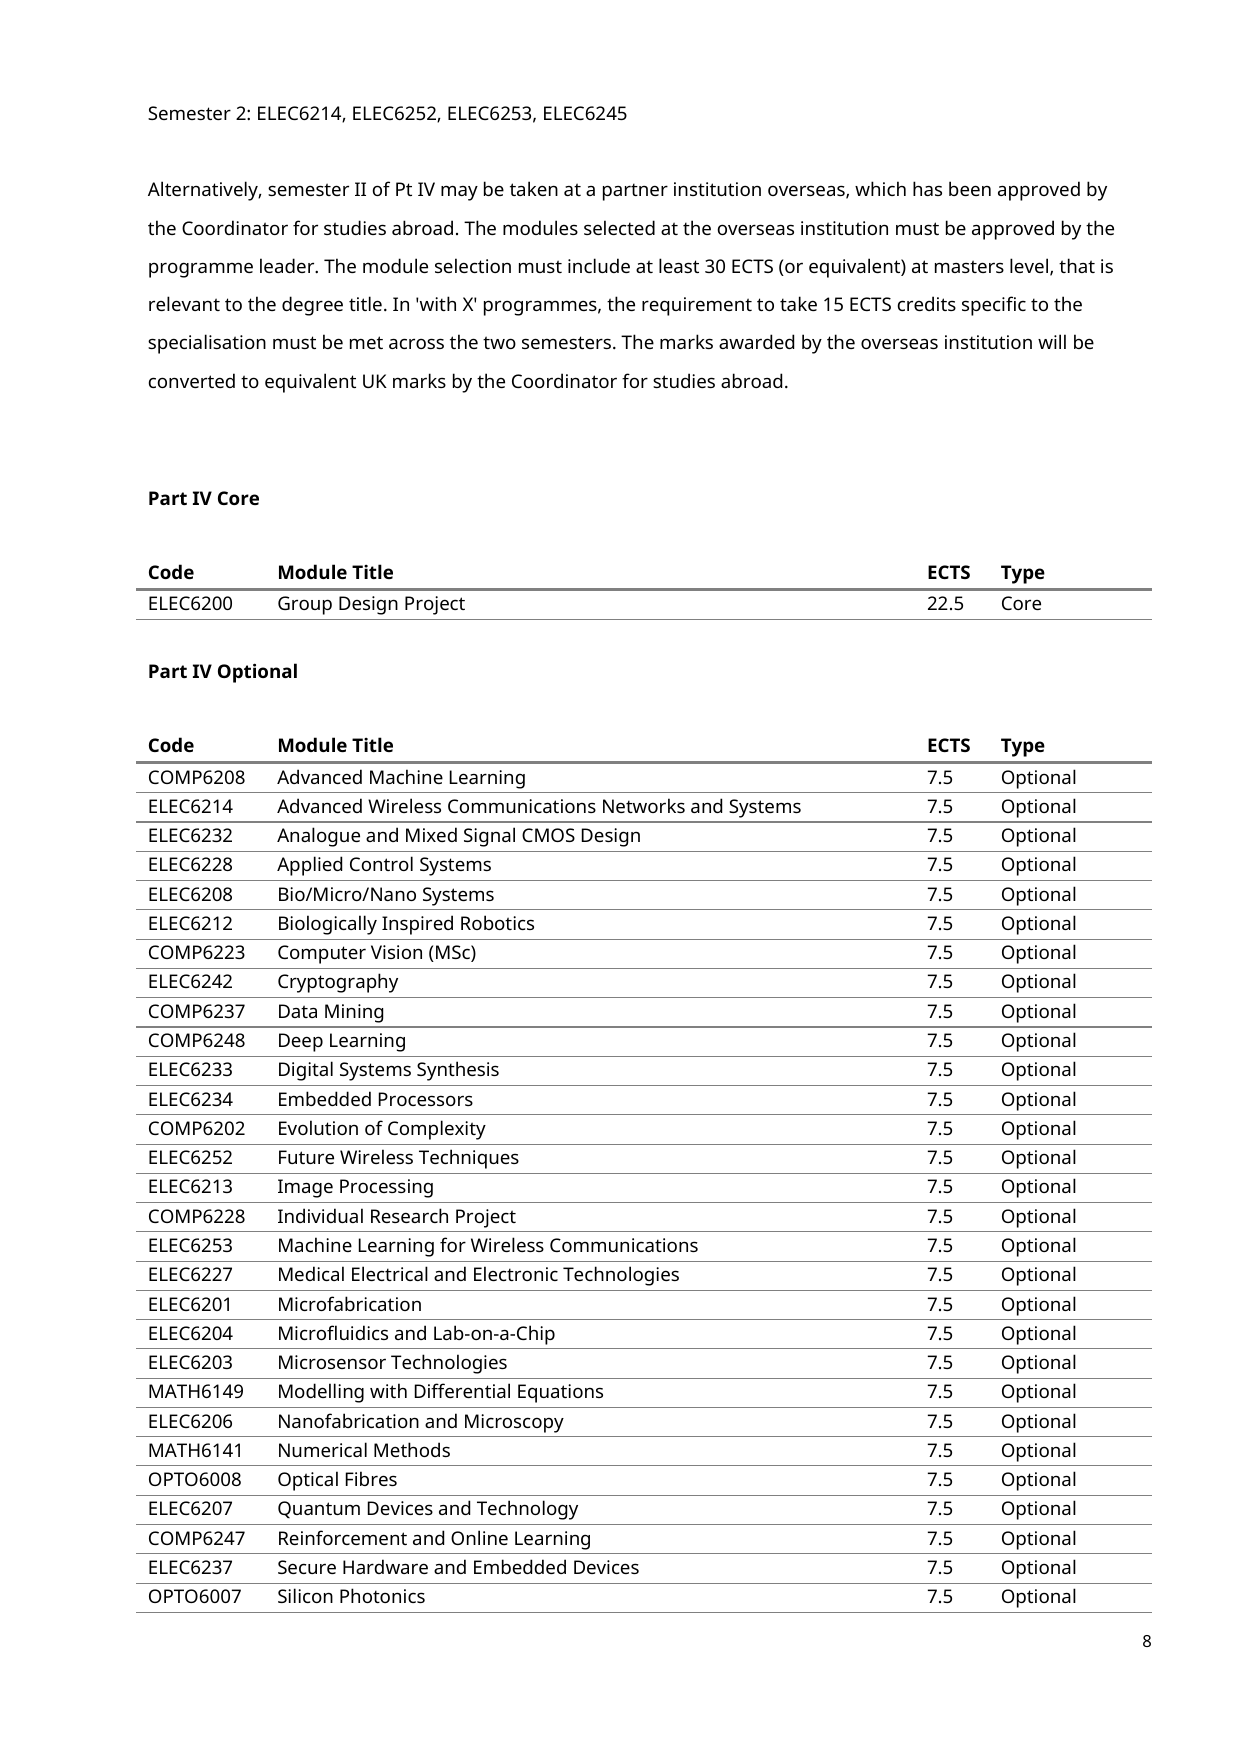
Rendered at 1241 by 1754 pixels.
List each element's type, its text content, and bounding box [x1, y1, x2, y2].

table_cell Optional [989, 1379, 1152, 1407]
table_cell 7.5 [916, 793, 989, 821]
table_cell Type [989, 733, 1152, 761]
table_cell Optional [989, 1554, 1152, 1582]
table_cell 7.5 [916, 940, 989, 968]
table_cell COMP6247 [136, 1525, 266, 1553]
table_cell ELEC6200 [136, 591, 266, 619]
table_cell COMP6208 [136, 764, 266, 792]
table_cell Module Title [266, 733, 916, 761]
table_cell ELEC6242 [136, 969, 266, 997]
table_cell Computer Vision (MSc) [266, 940, 916, 968]
table_cell 7.5 [916, 823, 989, 851]
table_cell Optional [989, 1466, 1152, 1495]
table_cell Core [989, 591, 1152, 619]
table_cell ELEC6212 [136, 910, 266, 938]
table_cell Semester 2: ELEC6214, ELEC6252, ELEC6253, ELEC6245 Alternatively, semester II of Pt IV may be taken at a partner institution overseas, which has been approved by the Coordinator for studies abroad. The modules selected at the overseas institution must be approved by the programme leader. The module selection must include at least 30 ECTS (or equivalent) at masters level, that is relevant to the degree title. In 'with X' programmes, the requirement to take 15 ECTS credits specific to the specialisation must be met across the two semesters. The marks awarded by the overseas institution will be converted to equivalent UK marks by the Coordinator for studies abroad. [136, 99, 1152, 447]
table_cell Applied Control Systems [266, 852, 916, 880]
table_cell Reinforcement and Online Learning [266, 1525, 916, 1553]
table_cell Optional [989, 1115, 1152, 1143]
table_cell 7.5 [916, 1057, 989, 1085]
table_cell 7.5 [916, 764, 989, 792]
table_cell Microfluidics and Lab-on-a-Chip [266, 1320, 916, 1348]
table_cell Numerical Methods [266, 1437, 916, 1465]
table_cell 7.5 [916, 1115, 989, 1143]
table_cell ELEC6213 [136, 1174, 266, 1202]
table_cell 7.5 [916, 910, 989, 938]
table_cell ECTS [916, 559, 989, 587]
table_cell Optional [989, 1584, 1152, 1612]
table_cell Advanced Wireless Communications Networks and Systems [266, 793, 916, 821]
table_cell Part IV Optional [136, 620, 1152, 733]
table_cell Module Title [266, 559, 916, 587]
table_cell Optional [989, 1320, 1152, 1348]
table_cell Optional [989, 969, 1152, 997]
table_cell COMP6228 [136, 1203, 266, 1231]
table_cell ELEC6233 [136, 1057, 266, 1085]
table_cell Analogue and Mixed Signal CMOS Design [266, 823, 916, 851]
table_cell 7.5 [916, 1496, 989, 1524]
table_cell ELEC6232 [136, 823, 266, 851]
table_cell Optional [989, 1145, 1152, 1173]
table_cell ELEC6204 [136, 1320, 266, 1348]
table_cell Optional [989, 1349, 1152, 1378]
table_cell Optional [989, 1437, 1152, 1465]
table_cell Advanced Machine Learning [266, 764, 916, 792]
table_cell 7.5 [916, 1262, 989, 1290]
table_cell Optional [989, 940, 1152, 968]
table_cell Optional [989, 910, 1152, 938]
table_cell Optional [989, 998, 1152, 1026]
table_cell ELEC6203 [136, 1349, 266, 1378]
table_cell Optional [989, 1203, 1152, 1231]
table_cell Deep Learning [266, 1028, 916, 1056]
table_cell 7.5 [916, 1203, 989, 1231]
table_cell Optional [989, 1028, 1152, 1056]
table_cell 7.5 [916, 969, 989, 997]
table_cell 7.5 [916, 881, 989, 909]
table_cell 7.5 [916, 1408, 989, 1436]
table_cell Optional [989, 1496, 1152, 1524]
table_cell Optional [989, 1291, 1152, 1319]
table_cell Cryptography [266, 969, 916, 997]
table_cell 7.5 [916, 1086, 989, 1114]
table_cell Optional [989, 1408, 1152, 1436]
table_cell COMP6223 [136, 940, 266, 968]
table_cell Microsensor Technologies [266, 1349, 916, 1378]
table_cell COMP6248 [136, 1028, 266, 1056]
table_cell COMP6202 [136, 1115, 266, 1143]
table_cell Evolution of Complexity [266, 1115, 916, 1143]
table_cell 7.5 [916, 1320, 989, 1348]
table_cell 7.5 [916, 1379, 989, 1407]
table_cell Optional [989, 881, 1152, 909]
table_cell 7.5 [916, 998, 989, 1026]
table_cell Optional [989, 1232, 1152, 1261]
table_cell Type [989, 559, 1152, 587]
table_cell Code [136, 559, 266, 587]
table_cell Optional [989, 823, 1152, 851]
table_cell ELEC6214 [136, 793, 266, 821]
table_cell ELEC6237 [136, 1554, 266, 1582]
table_cell Group Design Project [266, 591, 916, 619]
table_cell Image Processing [266, 1174, 916, 1202]
table_cell Optional [989, 1174, 1152, 1202]
table_cell Future Wireless Techniques [266, 1145, 916, 1173]
table_cell Embedded Processors [266, 1086, 916, 1114]
table_cell Medical Electrical and Electronic Technologies [266, 1262, 916, 1290]
table_cell 7.5 [916, 1584, 989, 1612]
table_cell ELEC6228 [136, 852, 266, 880]
table_cell MATH6149 [136, 1379, 266, 1407]
table_cell 7.5 [916, 1349, 989, 1378]
table_cell 22.5 [916, 591, 989, 619]
table_cell ELEC6201 [136, 1291, 266, 1319]
table_cell ELEC6252 [136, 1145, 266, 1173]
table_cell ELEC6208 [136, 881, 266, 909]
table_cell Biologically Inspired Robotics [266, 910, 916, 938]
table_cell 7.5 [916, 852, 989, 880]
table_cell 7.5 [916, 1525, 989, 1553]
table_cell Bio/Micro/Nano Systems [266, 881, 916, 909]
table_cell ELEC6234 [136, 1086, 266, 1114]
table_cell OPTO6008 [136, 1466, 266, 1495]
table_cell OPTO6007 [136, 1584, 266, 1612]
table_cell Machine Learning for Wireless Communications [266, 1232, 916, 1261]
table_cell 7.5 [916, 1174, 989, 1202]
table_cell Quantum Devices and Technology [266, 1496, 916, 1524]
table_cell 7.5 [916, 1554, 989, 1582]
table_cell ELEC6253 [136, 1232, 266, 1261]
table_cell COMP6237 [136, 998, 266, 1026]
table_cell 7.5 [916, 1028, 989, 1056]
table_cell 7.5 [916, 1232, 989, 1261]
table_cell 7.5 [916, 1145, 989, 1173]
table_cell Optional [989, 764, 1152, 792]
table_cell Part IV Core [136, 447, 1152, 559]
table_cell Nanofabrication and Microscopy [266, 1408, 916, 1436]
table_cell Secure Hardware and Embedded Devices [266, 1554, 916, 1582]
table_cell Microfabrication [266, 1291, 916, 1319]
table_cell Optional [989, 793, 1152, 821]
table_cell Digital Systems Synthesis [266, 1057, 916, 1085]
table_cell Modelling with Differential Equations [266, 1379, 916, 1407]
table_cell Optional [989, 1086, 1152, 1114]
table_cell 7.5 [916, 1437, 989, 1465]
table_cell Optional [989, 852, 1152, 880]
table_cell ELEC6206 [136, 1408, 266, 1436]
table_cell ELEC6207 [136, 1496, 266, 1524]
table_cell Silicon Photonics [266, 1584, 916, 1612]
table_cell Code [136, 733, 266, 761]
table_cell 7.5 [916, 1466, 989, 1495]
table_cell ELEC6227 [136, 1262, 266, 1290]
table_cell Data Mining [266, 998, 916, 1026]
table_cell Optional [989, 1262, 1152, 1290]
table_cell Optical Fibres [266, 1466, 916, 1495]
table_cell Individual Research Project [266, 1203, 916, 1231]
table_cell ECTS [916, 733, 989, 761]
table_cell Optional [989, 1525, 1152, 1553]
table_cell MATH6141 [136, 1437, 266, 1465]
table_cell 7.5 [916, 1291, 989, 1319]
table_cell Optional [989, 1057, 1152, 1085]
